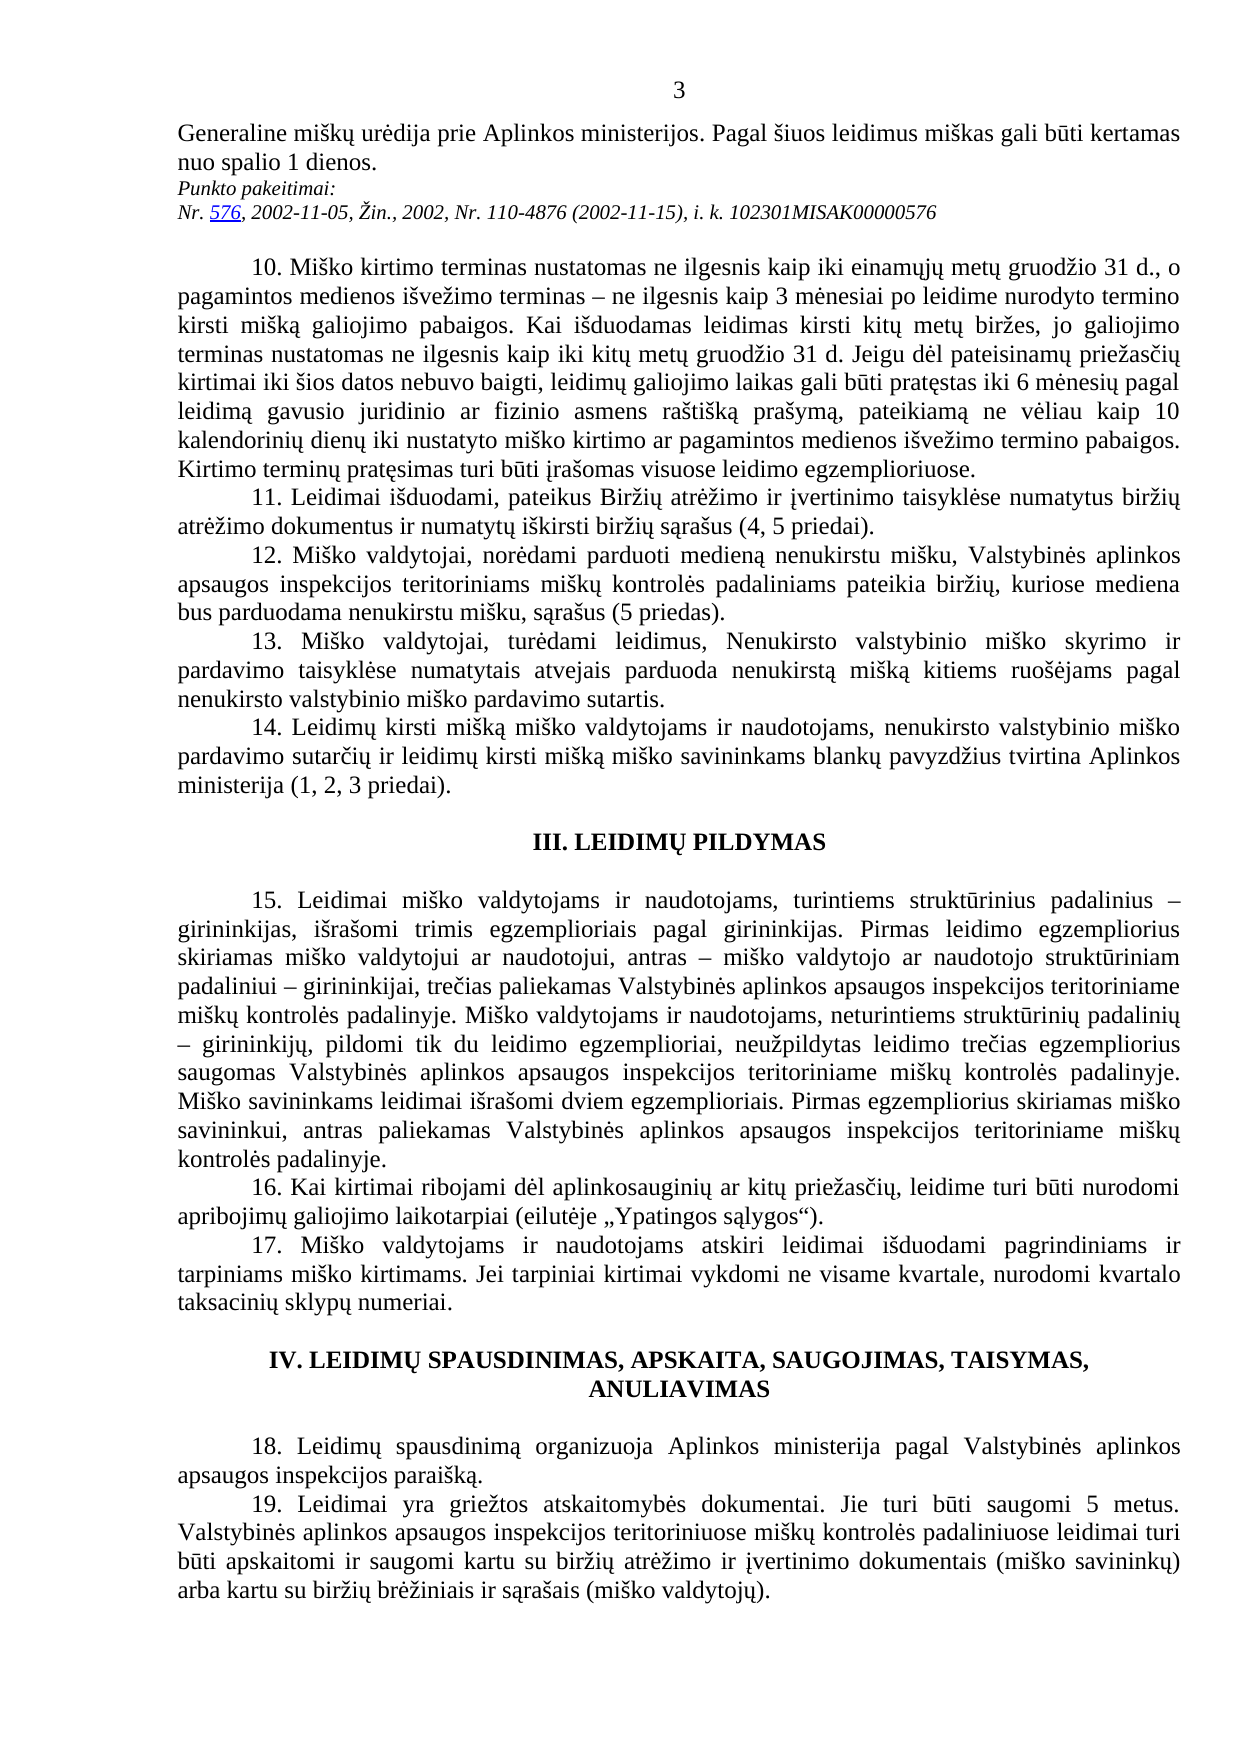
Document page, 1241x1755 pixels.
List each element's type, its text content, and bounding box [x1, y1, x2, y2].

text 17. Miško valdytojams ir naudotojams atskiri leidimai išduodami pagrindiniams ir tarpiniams miško kirtimams. Jei tarpiniai kirtimai vykdomi ne visame kvartale, nurodomi kvartalo taksacinių sklypų numeriai. [177, 1230, 1181, 1316]
text 11. Leidimai išduodami, pateikus Biržių atrėžimo ir įvertinimo taisyklėse numatytus biržių atrėžimo dokumentus ir numatytų iškirsti biržių sąrašus (4, 5 priedai). [177, 482, 1181, 540]
text IV. LEIDIMŲ SPAUSDINIMAS, APSKAITA, SAUGOJIMAS, TAISYMAS, ANULIAVIMAS [177, 1345, 1181, 1402]
text Nr. 576, 2002-11-05, Žin., 2002, Nr. 110-4876 (2002-11-15), i. k. 102301MISAK00000576 [177, 200, 1181, 224]
text 14. Leidimų kirsti mišką miško valdytojams ir naudotojams, nenukirsto valstybinio miško pardavimo sutarčių ir leidimų kirsti mišką miško savininkams blankų pavyzdžius tvirtina Aplinkos ministerija (1, 2, 3 priedai). [177, 712, 1181, 799]
text 15. Leidimai miško valdytojams ir naudotojams, turintiems struktūrinius padalinius – girininkijas, išrašomi trimis egzemplioriais pagal girininkijas. Pirmas leidimo egzempliorius skiriamas miško valdytojui ar naudotojui, antras – miško valdytojo ar naudotojo struktūriniam padaliniui – girininkijai, trečias paliekamas Valstybinės aplinkos apsaugos inspekcijos teritoriniame miškų kontrolės padalinyje. Miško valdytojams ir naudotojams, neturintiems struktūrinių padalinių – girininkijų, pildomi tik du leidimo egzemplioriai, neužpildytas leidimo trečias egzempliorius saugomas Valstybinės aplinkos apsaugos inspekcijos teritoriniame miškų kontrolės padalinyje. Miško savininkams leidimai išrašomi dviem egzemplioriais. Pirmas egzempliorius skiriamas miško savininkui, antras paliekamas Valstybinės aplinkos apsaugos inspekcijos teritoriniame miškų kontrolės padalinyje. [177, 885, 1181, 1172]
text Punkto pakeitimai: [177, 176, 1181, 200]
text 13. Miško valdytojai, turėdami leidimus, Nenukirsto valstybinio miško skyrimo ir pardavimo taisyklėse numatytais atvejais parduoda nenukirstą mišką kitiems ruošėjams pagal nenukirsto valstybinio miško pardavimo sutartis. [177, 626, 1181, 712]
text 19. Leidimai yra griežtos atskaitomybės dokumentai. Jie turi būti saugomi 5 metus. Valstybinės aplinkos apsaugos inspekcijos teritoriniuose miškų kontrolės padaliniuose leidimai turi būti apskaitomi ir saugomi kartu su biržių atrėžimo ir įvertinimo dokumentais (miško savininkų) arba kartu su biržių brėžiniais ir sąrašais (miško valdytojų). [177, 1489, 1181, 1604]
text 18. Leidimų spausdinimą organizuoja Aplinkos ministerija pagal Valstybinės aplinkos apsaugos inspekcijos paraišką. [177, 1431, 1181, 1489]
text Generaline miškų urėdija prie Aplinkos ministerijos. Pagal šiuos leidimus miškas gali būti kertamas nuo spalio 1 dienos. [177, 118, 1181, 176]
text III. LEIDIMŲ PILDYMAS [177, 827, 1181, 856]
text 12. Miško valdytojai, norėdami parduoti medieną nenukirstu mišku, Valstybinės aplinkos apsaugos inspekcijos teritoriniams miškų kontrolės padaliniams pateikia biržių, kuriose mediena bus parduodama nenukirstu mišku, sąrašus (5 priedas). [177, 540, 1181, 626]
text 10. Miško kirtimo terminas nustatomas ne ilgesnis kaip iki einamųjų metų gruodžio 31 d., o pagamintos medienos išvežimo terminas – ne ilgesnis kaip 3 mėnesiai po leidime nurodyto termino kirsti mišką galiojimo pabaigos. Kai išduodamas leidimas kirsti kitų metų biržes, jo galiojimo terminas nustatomas ne ilgesnis kaip iki kitų metų gruodžio 31 d. Jeigu dėl pateisinamų priežasčių kirtimai iki šios datos nebuvo baigti, leidimų galiojimo laikas gali būti pratęstas iki 6 mėnesių pagal leidimą gavusio juridinio ar fizinio asmens raštišką prašymą, pateikiamą ne vėliau kaip 10 kalendorinių dienų iki nustatyto miško kirtimo ar pagamintos medienos išvežimo termino pabaigos. Kirtimo terminų pratęsimas turi būti įrašomas visuose leidimo egzemplioriuose. [177, 252, 1181, 482]
text 16. Kai kirtimai ribojami dėl aplinkosauginių ar kitų priežasčių, leidime turi būti nurodomi apribojimų galiojimo laikotarpiai (eilutėje „Ypatingos sąlygos“). [177, 1172, 1181, 1230]
